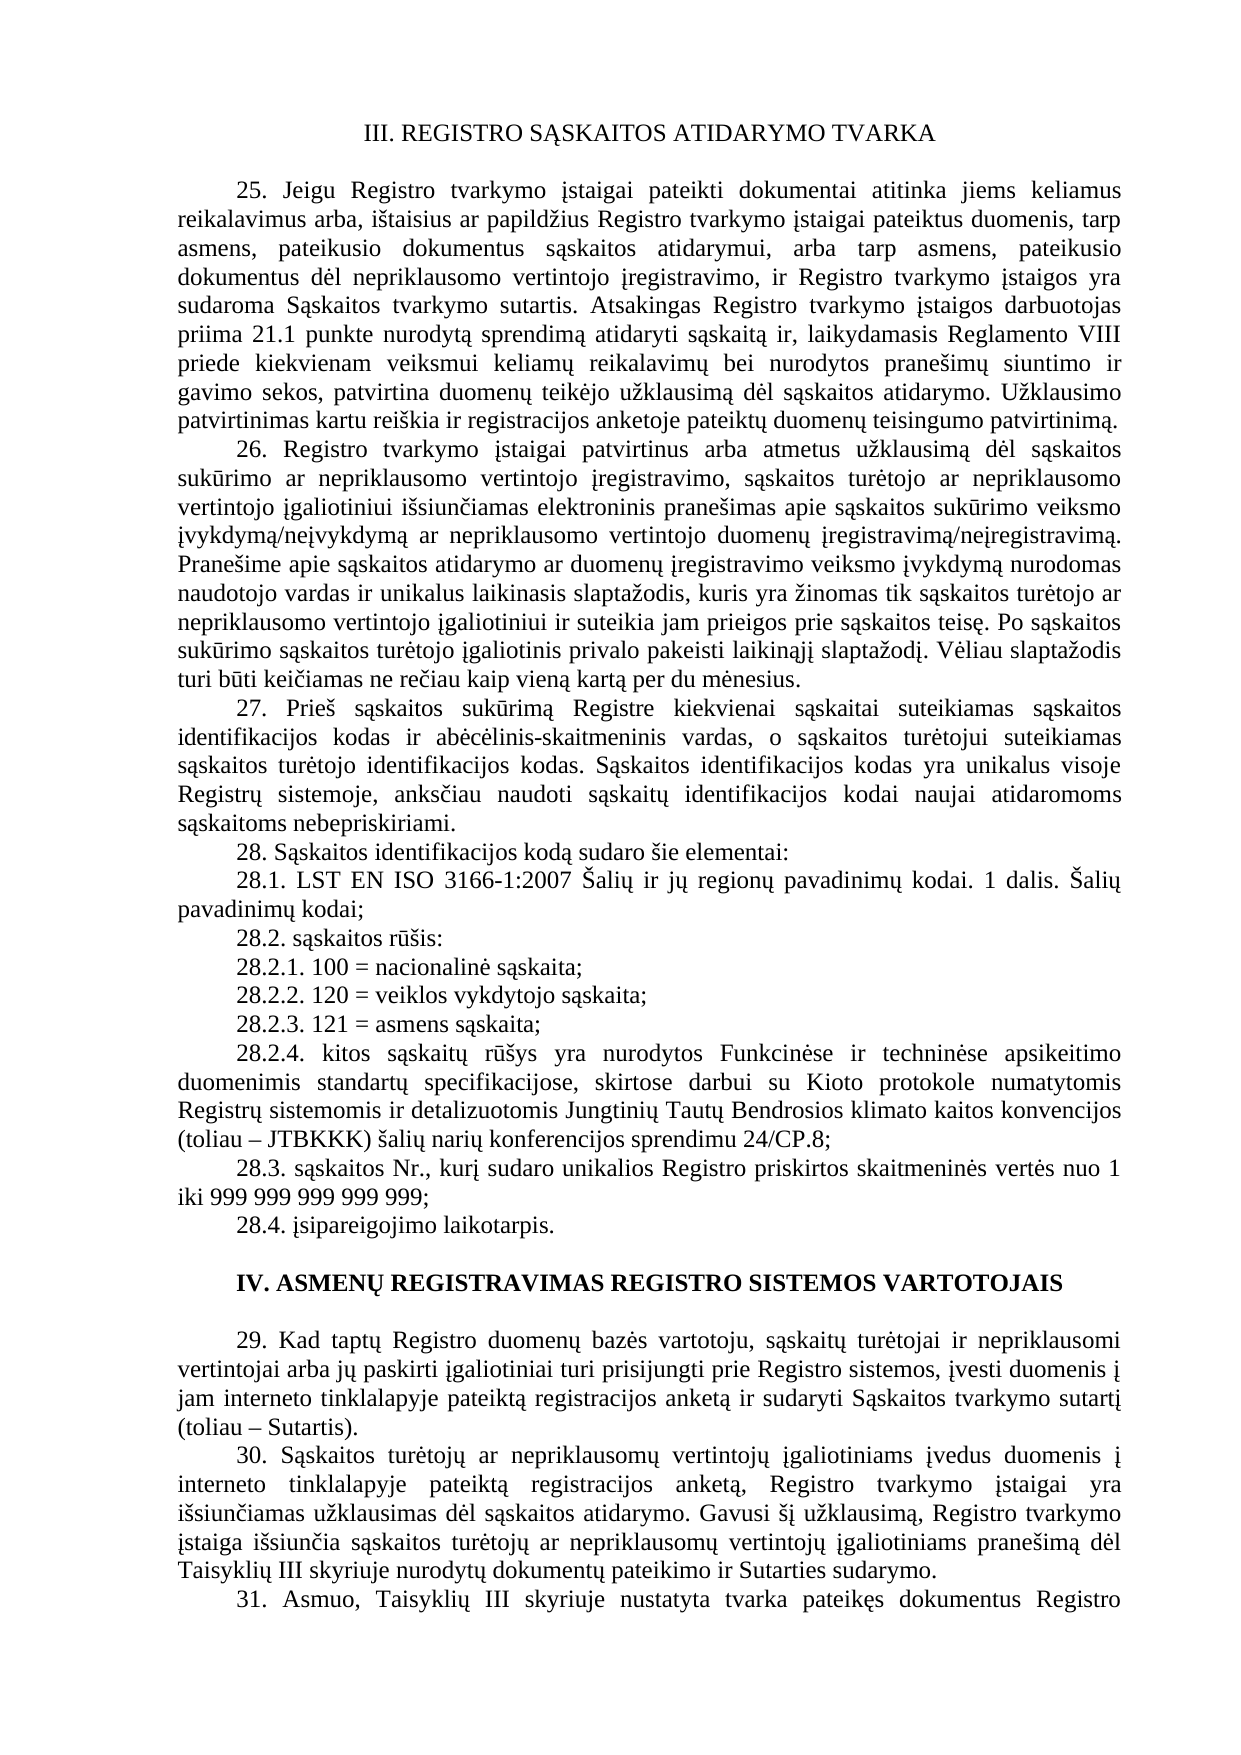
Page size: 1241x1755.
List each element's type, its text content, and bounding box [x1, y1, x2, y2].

text 28.2.2. 120 = veiklos vykdytojo sąskaita; [177, 981, 1122, 1009]
text IV. ASMENŲ REGISTRAVIMAS REGISTRO SISTEMOS VARTOTOJAIS [177, 1268, 1122, 1297]
text 28.3. sąskaitos Nr., kurį sudaro unikalios Registro priskirtos skaitmeninės vertės nuo 1 iki 999 999 999 999 999; [177, 1153, 1122, 1211]
text 28.1. LST EN ISO 3166-1:2007 Šalių ir jų regionų pavadinimų kodai. 1 dalis. Šalių pavadinimų kodai; [177, 866, 1122, 923]
text 31. Asmuo, Taisyklių III skyriuje nustatyta tvarka pateikęs dokumentus Registro [177, 1584, 1122, 1613]
text 28.2.1. 100 = nacionalinė sąskaita; [177, 952, 1122, 981]
text 28.4. įsipareigojimo laikotarpis. [177, 1211, 1122, 1239]
text 28.2. sąskaitos rūšis: [177, 923, 1122, 952]
text 30. Sąskaitos turėtojų ar nepriklausomų vertintojų įgaliotiniams įvedus duomenis į interneto tinklalapyje pateiktą registracijos anketą, Registro tvarkymo įstaigai yra išsiunčiamas užklausimas dėl sąskaitos atidarymo. Gavusi šį užklausimą, Registro tvarkymo įstaiga išsiunčia sąskaitos turėtojų ar nepriklausomų vertintojų įgaliotiniams pranešimą dėl Taisyklių III skyriuje nurodytų dokumentų pateikimo ir Sutarties sudarymo. [177, 1441, 1122, 1584]
text III. REGISTRO SĄSKAITOS ATIDARYMO TVARKA [177, 118, 1122, 147]
text 27. Prieš sąskaitos sukūrimą Registre kiekvienai sąskaitai suteikiamas sąskaitos identifikacijos kodas ir abėcėlinis-skaitmeninis vardas, o sąskaitos turėtojui suteikiamas sąskaitos turėtojo identifikacijos kodas. Sąskaitos identifikacijos kodas yra unikalus visoje Registrų sistemoje, anksčiau naudoti sąskaitų identifikacijos kodai naujai atidaromoms sąskaitoms nebepriskiriami. [177, 693, 1122, 837]
text 28.2.3. 121 = asmens sąskaita; [177, 1009, 1122, 1038]
text 26. Registro tvarkymo įstaigai patvirtinus arba atmetus užklausimą dėl sąskaitos sukūrimo ar nepriklausomo vertintojo įregistravimo, sąskaitos turėtojo ar nepriklausomo vertintojo įgaliotiniui išsiunčiamas elektroninis pranešimas apie sąskaitos sukūrimo veiksmo įvykdymą/neįvykdymą ar nepriklausomo vertintojo duomenų įregistravimą/neįregistravimą. Pranešime apie sąskaitos atidarymo ar duomenų įregistravimo veiksmo įvykdymą nurodomas naudotojo vardas ir unikalus laikinasis slaptažodis, kuris yra žinomas tik sąskaitos turėtojo ar nepriklausomo vertintojo įgaliotiniui ir suteikia jam prieigos prie sąskaitos teisę. Po sąskaitos sukūrimo sąskaitos turėtojo įgaliotinis privalo pakeisti laikinąjį slaptažodį. Vėliau slaptažodis turi būti keičiamas ne rečiau kaip vieną kartą per du mėnesius. [177, 434, 1122, 693]
text 25. Jeigu Registro tvarkymo įstaigai pateikti dokumentai atitinka jiems keliamus reikalavimus arba, ištaisius ar papildžius Registro tvarkymo įstaigai pateiktus duomenis, tarp asmens, pateikusio dokumentus sąskaitos atidarymui, arba tarp asmens, pateikusio dokumentus dėl nepriklausomo vertintojo įregistravimo, ir Registro tvarkymo įstaigos yra sudaroma Sąskaitos tvarkymo sutartis. Atsakingas Registro tvarkymo įstaigos darbuotojas priima 21.1 punkte nurodytą sprendimą atidaryti sąskaitą ir, laikydamasis Reglamento VIII priede kiekvienam veiksmui keliamų reikalavimų bei nurodytos pranešimų siuntimo ir gavimo sekos, patvirtina duomenų teikėjo užklausimą dėl sąskaitos atidarymo. Užklausimo patvirtinimas kartu reiškia ir registracijos anketoje pateiktų duomenų teisingumo patvirtinimą. [177, 176, 1122, 434]
text 28.2.4. kitos sąskaitų rūšys yra nurodytos Funkcinėse ir techninėse apsikeitimo duomenimis standartų specifikacijose, skirtose darbui su Kioto protokole numatytomis Registrų sistemomis ir detalizuotomis Jungtinių Tautų Bendrosios klimato kaitos konvencijos (toliau – JTBKKK) šalių narių konferencijos sprendimu 24/CP.8; [177, 1038, 1122, 1153]
text 28. Sąskaitos identifikacijos kodą sudaro šie elementai: [177, 837, 1122, 866]
text 29. Kad taptų Registro duomenų bazės vartotoju, sąskaitų turėtojai ir nepriklausomi vertintojai arba jų paskirti įgaliotiniai turi prisijungti prie Registro sistemos, įvesti duomenis į jam interneto tinklalapyje pateiktą registracijos anketą ir sudaryti Sąskaitos tvarkymo sutartį (toliau – Sutartis). [177, 1326, 1122, 1441]
